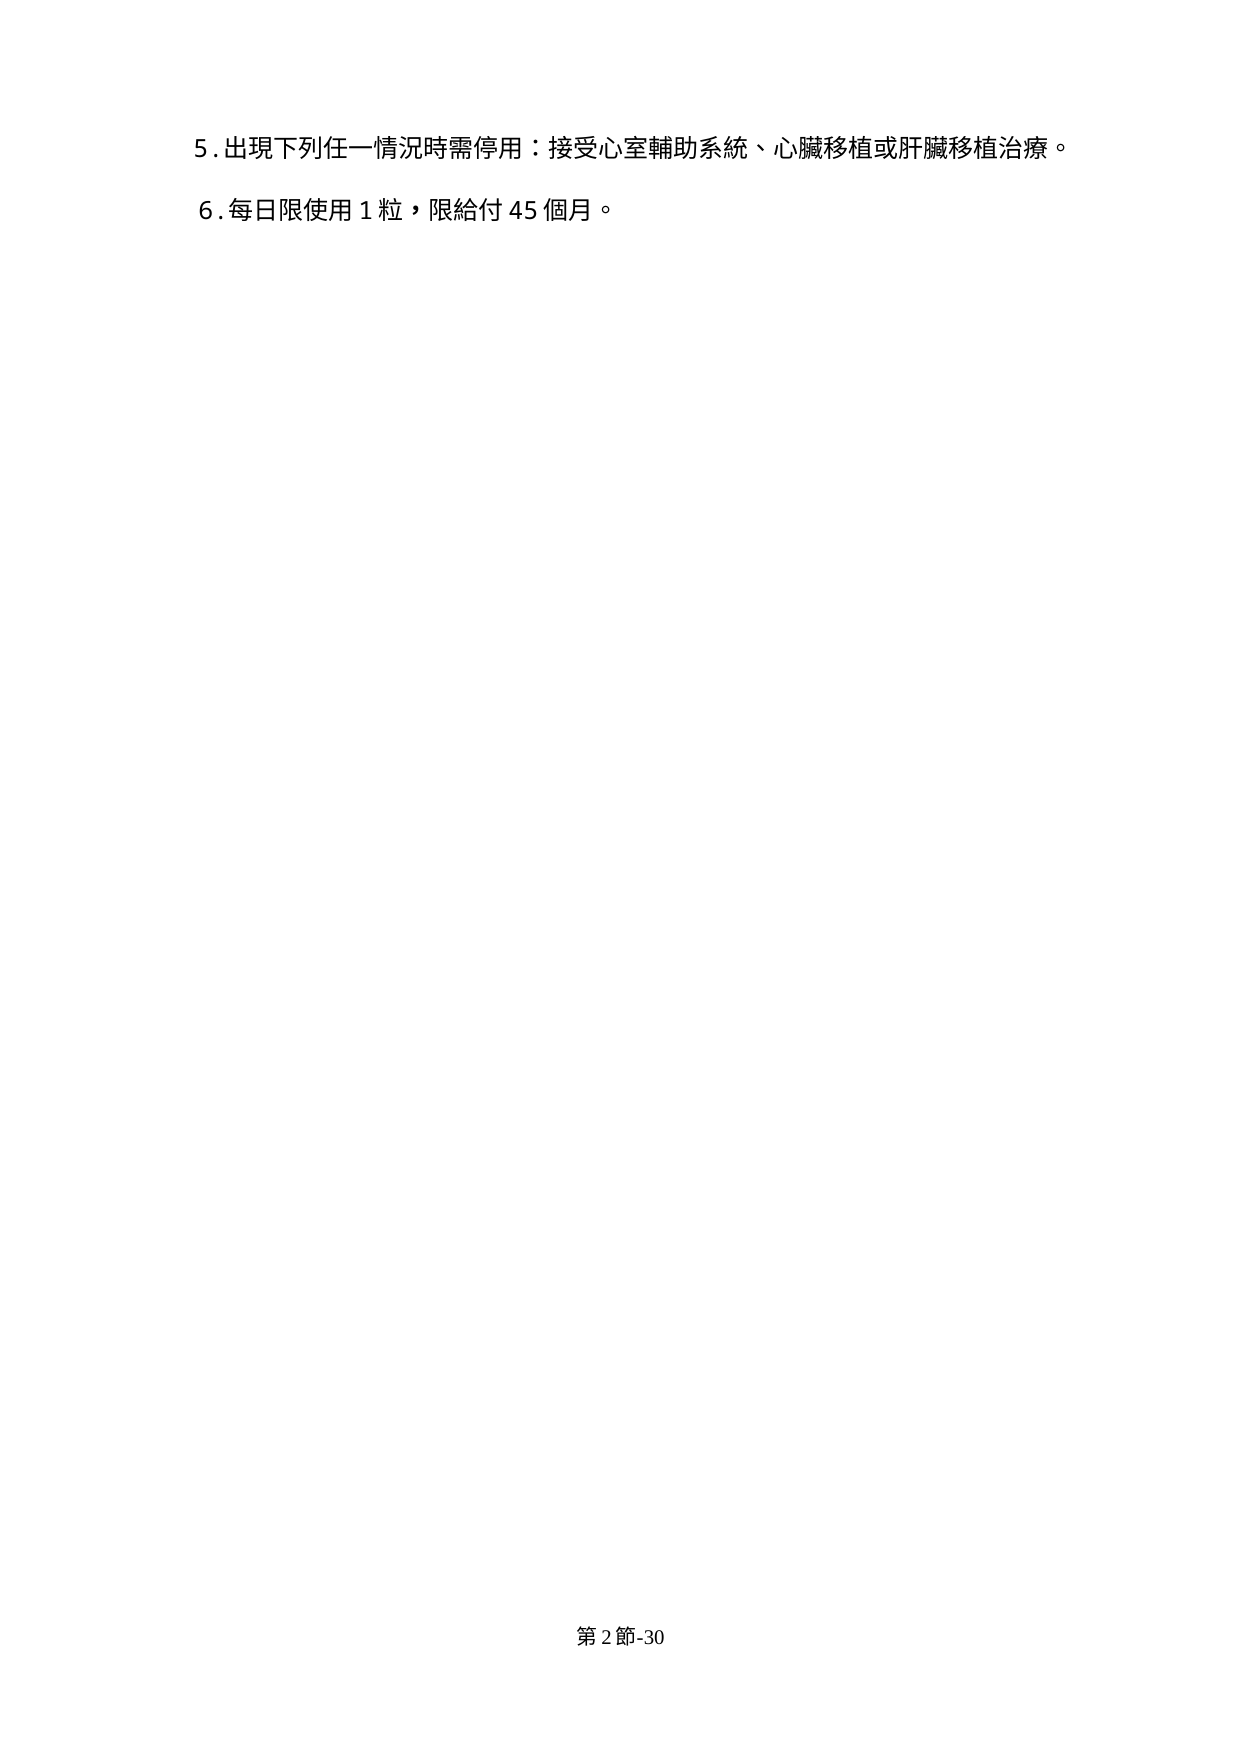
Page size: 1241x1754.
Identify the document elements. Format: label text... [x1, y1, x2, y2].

text 5.出現下列任一情況時需停用：接受心室輔助系統、心臟移植或肝臟移植治療。 [193, 104, 1122, 167]
text 6.每日限使用1粒，限給付45個月。 [168, 167, 1122, 229]
